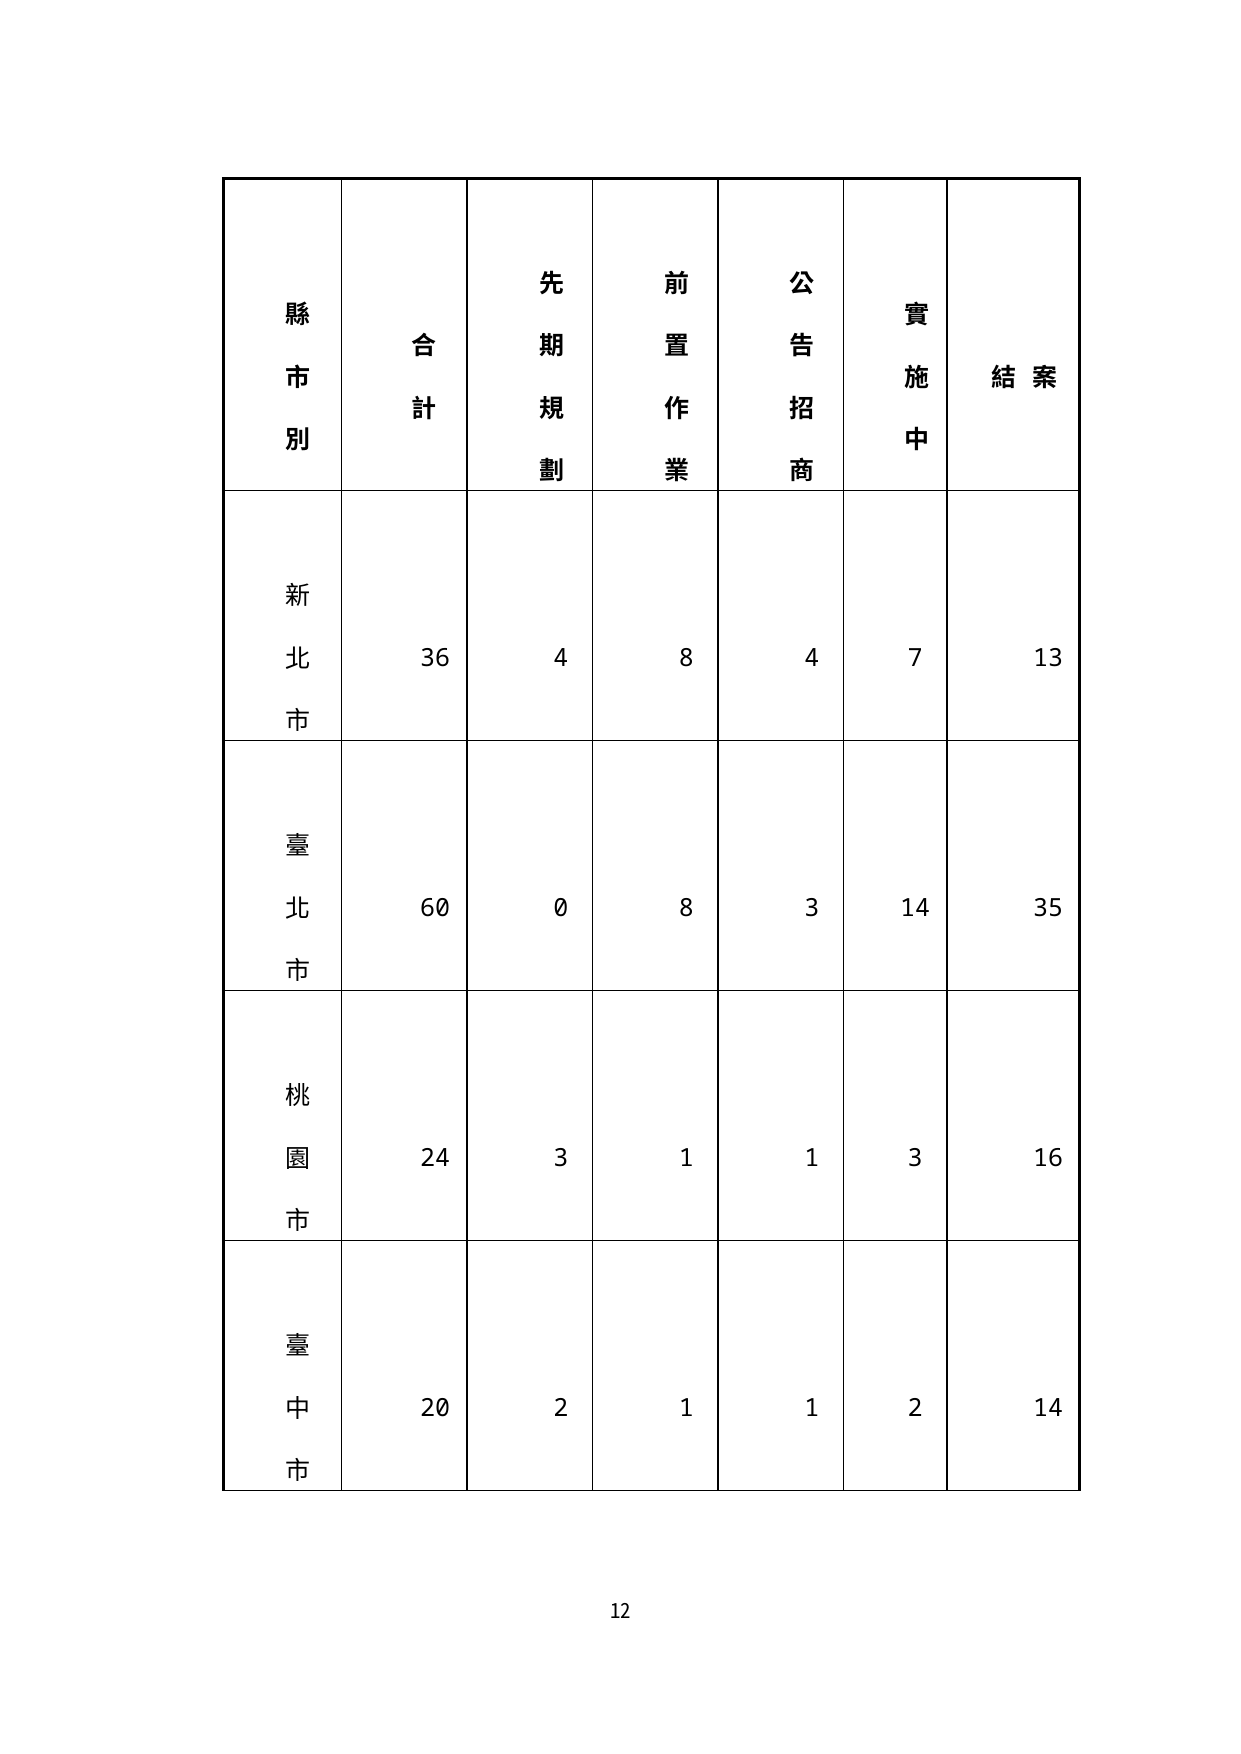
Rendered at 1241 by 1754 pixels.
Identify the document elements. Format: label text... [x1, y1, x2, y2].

table_cell 13 [948, 491, 1078, 740]
table_cell 14 [948, 1241, 1078, 1490]
table_cell 臺北市 [225, 741, 341, 990]
table_cell 3 [844, 991, 946, 1240]
table_header 結案 [948, 180, 1078, 490]
table_cell 臺中市 [225, 1241, 341, 1490]
table_cell 60 [342, 741, 466, 990]
table_cell 35 [948, 741, 1078, 990]
table_cell 2 [844, 1241, 946, 1490]
table_cell 4 [468, 491, 592, 740]
table_cell 24 [342, 991, 466, 1240]
table_cell 4 [719, 491, 843, 740]
table_header 公告招商 [719, 180, 843, 490]
table_cell 36 [342, 491, 466, 740]
table_cell 20 [342, 1241, 466, 1490]
table_cell 1 [719, 1241, 843, 1490]
table_cell 桃園市 [225, 991, 341, 1240]
table_header 縣市別 [225, 180, 341, 490]
table_header 實施中 [844, 180, 946, 490]
table_cell 3 [719, 741, 843, 990]
table_cell 7 [844, 491, 946, 740]
table_header 先期規劃 [468, 180, 592, 490]
table_cell 1 [719, 991, 843, 1240]
table_cell 8 [593, 741, 717, 990]
table_cell 2 [468, 1241, 592, 1490]
table_cell 8 [593, 491, 717, 740]
table_cell 3 [468, 991, 592, 1240]
table_cell 1 [593, 991, 717, 1240]
table_cell 16 [948, 991, 1078, 1240]
table_header 合計 [342, 180, 466, 490]
table_cell 0 [468, 741, 592, 990]
table_header 前置作業 [593, 180, 717, 490]
table_cell 1 [593, 1241, 717, 1490]
table_cell 14 [844, 741, 946, 990]
table_cell 新北市 [225, 491, 341, 740]
